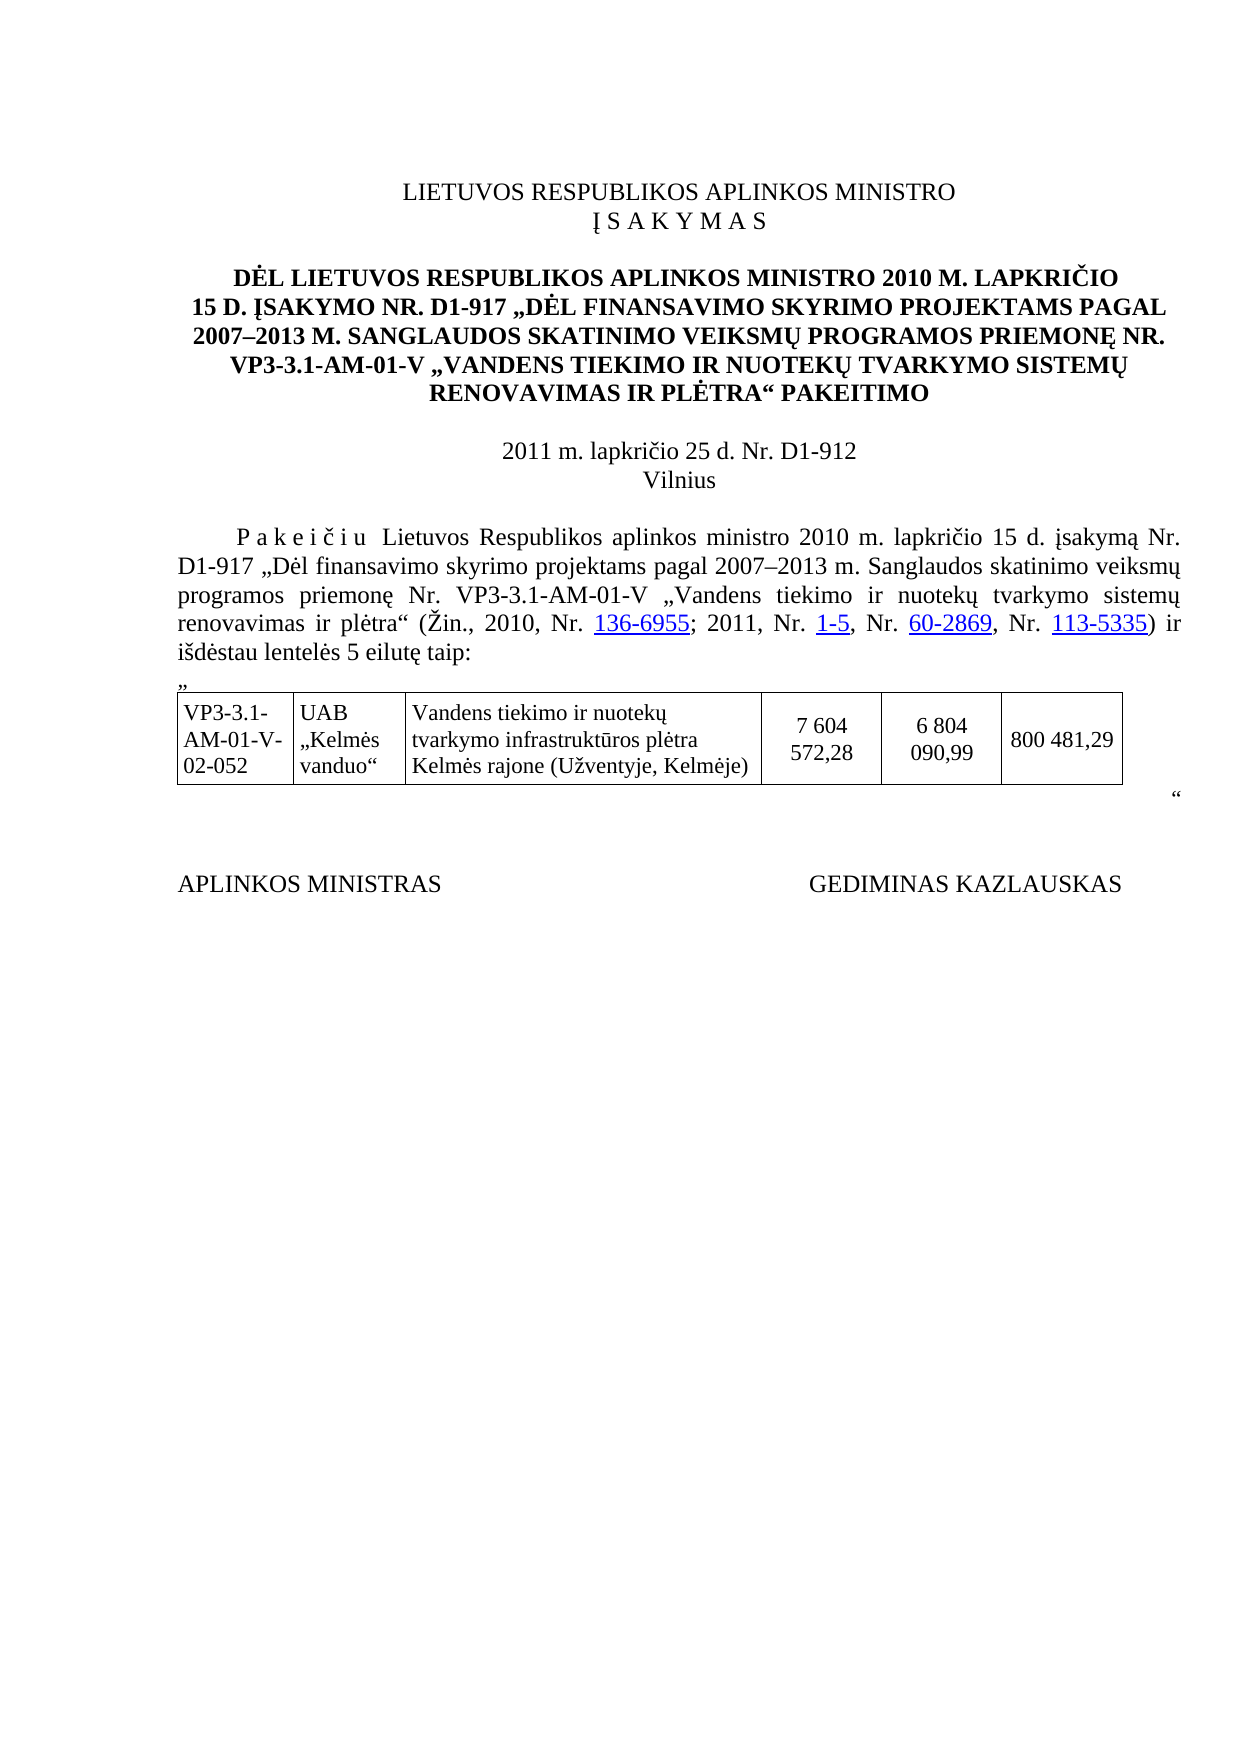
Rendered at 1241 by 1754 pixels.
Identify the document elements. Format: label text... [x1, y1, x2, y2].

text 2011 m. lapkričio 25 d. Nr. D1-912 [177, 436, 1181, 465]
table_header 6 804 090,99 [882, 693, 1001, 784]
table_header 7 604 572,28 [762, 693, 881, 784]
table_header Vandens tiekimo ir nuotekų tvarkymo infrastruktūros plėtra Kelmės rajone (Užventyje, Kelmėje) [406, 693, 761, 784]
text Pakeičiu Lietuvos Respublikos aplinkos ministro 2010 m. lapkričio 15 d. įsakymą Nr. D1-917 „Dėl finansavimo skyrimo projektams pagal 2007–2013 m. Sanglaudos skatinimo veiksmų programos priemonę Nr. VP3-3.1-AM-01-V „Vandens tiekimo ir nuotekų tvarkymo sistemų renovavimas ir plėtra“ (Žin., 2010, Nr. 136-6955; 2011, Nr. 1-5, Nr. 60-2869, Nr. 113-5335) ir išdėstau lentelės 5 eilutę taip: [177, 522, 1181, 666]
text ĮSAKYMAS [177, 206, 1181, 235]
text „ [177, 666, 1181, 692]
text DĖL LIETUVOS RESPUBLIKOS APLINKOS MINISTRO 2010 M. LAPKRIČIO 15 D. ĮSAKYMO Nr. D1-917 „DĖL FINANSAVIMO SKYRIMO PROJEKTAMS PAGAL 2007–2013 M. SANGLAUDOS SKATINIMO VEIKSMŲ PROGRAMOS PRIEMONĘ Nr. VP3-3.1-AM-01-V „VANDENS TIEKIMO IR NUOTEKŲ TVARKYMO SISTEMŲ RENOVAVIMAS IR PLĖTRA“ PAKEITIMO [177, 263, 1181, 407]
table_header VP3-3.1-AM-01-V-02-052 [178, 693, 293, 784]
text Vilnius [177, 465, 1181, 493]
table_header 800 481,29 [1002, 693, 1122, 784]
text Aplinkos ministras Gediminas Kazlauskas [177, 869, 1181, 898]
text “ [177, 785, 1181, 812]
table_header UAB „Kelmės vanduo“ [294, 693, 405, 784]
text LIETUVOS RESPUBLIKOS APLINKOS MINISTRO [177, 177, 1181, 206]
